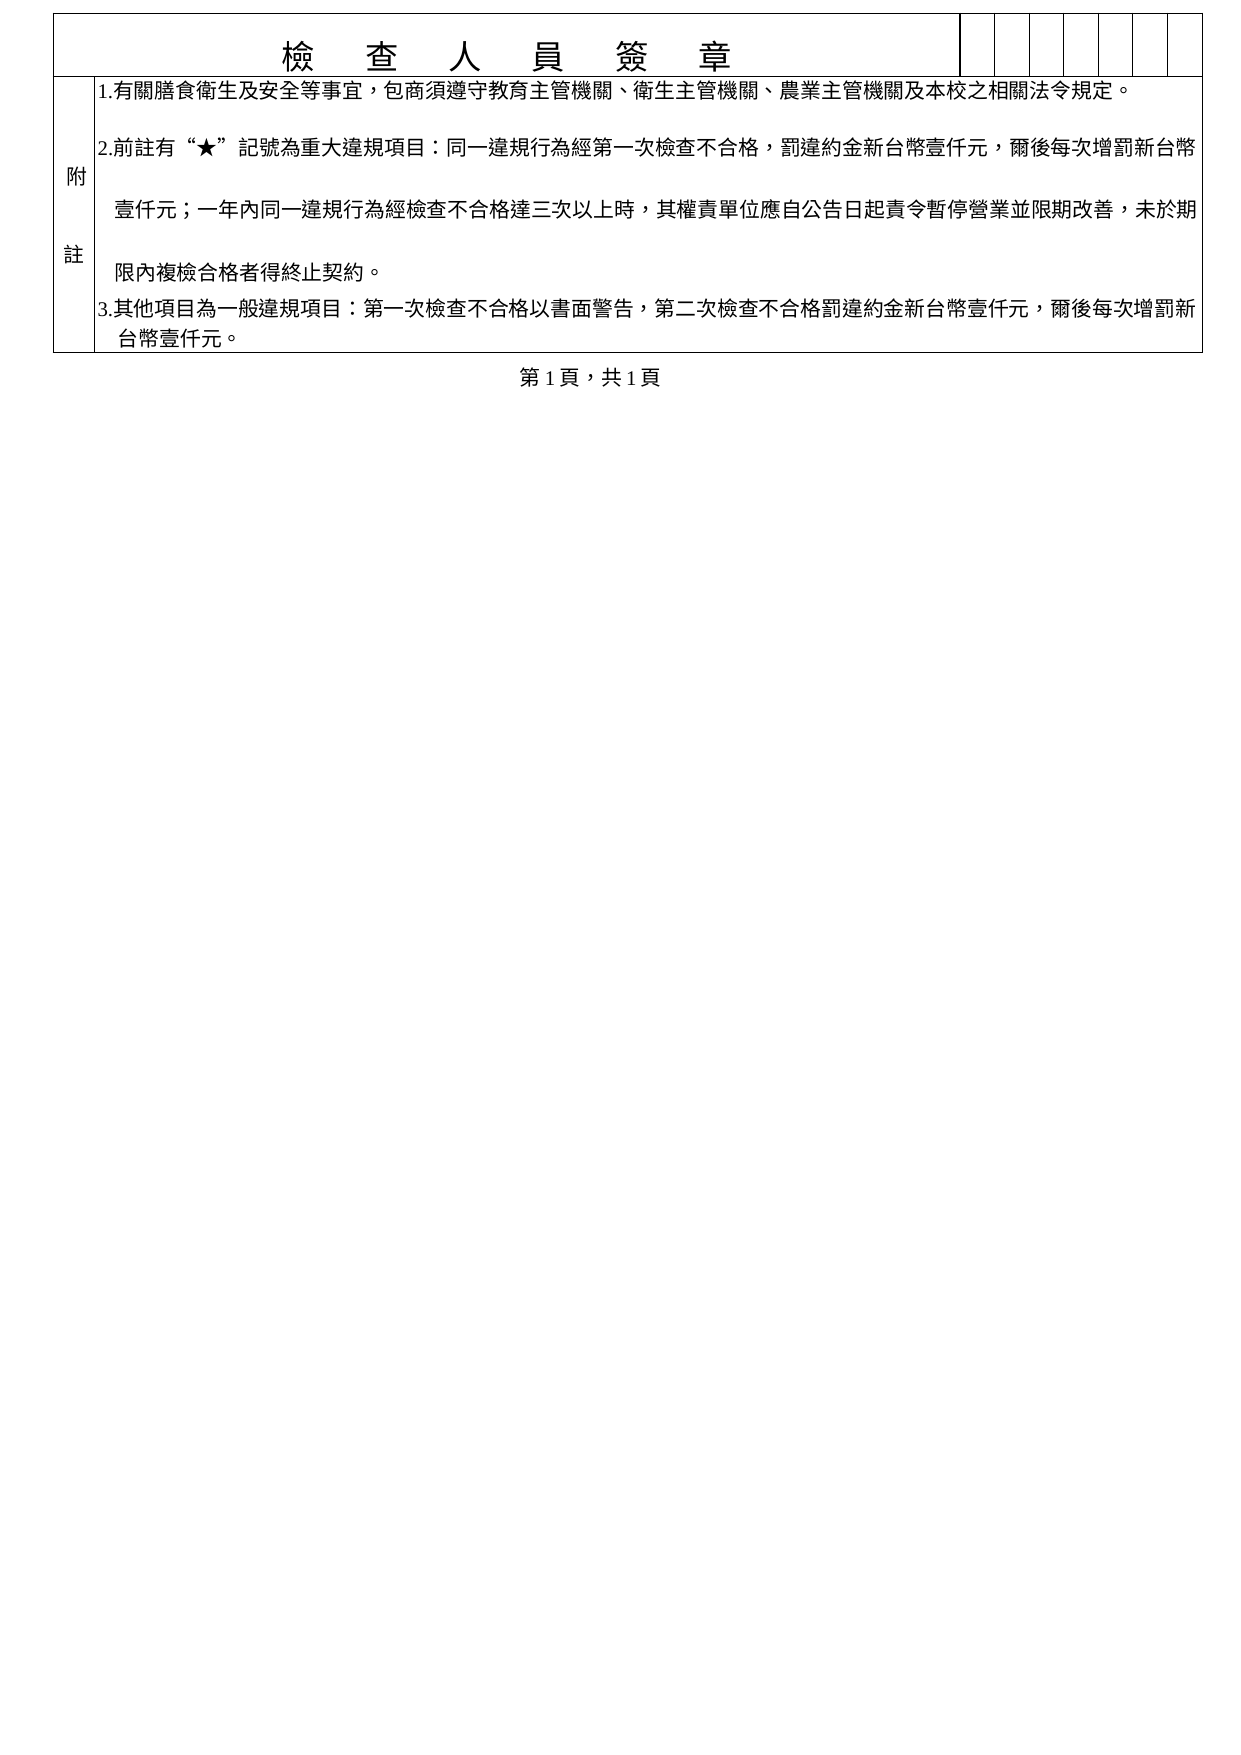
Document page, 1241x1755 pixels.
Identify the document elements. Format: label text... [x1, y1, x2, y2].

table_cell [961, 14, 994, 76]
table_cell [1064, 14, 1098, 76]
table_cell 附 註 [54, 77, 94, 352]
table_cell 檢 查 人 員 簽 章 [54, 14, 959, 76]
table_cell [1030, 14, 1063, 76]
table_cell [995, 14, 1029, 76]
table_cell [1133, 14, 1167, 76]
table_cell [1168, 14, 1202, 76]
table_cell 1.有關膳食衛生及安全等事宜，包商須遵守教育主管機關、衛生主管機關、農業主管機關及本校之相關法令規定。 2.前註有“★”記號為重大違規項目：同一違規行為經第一次檢查不合格，罰違約金新台幣壹仟元，爾後每次增罰新台幣壹仟元；一年內同一違規行為經檢查不合格達三次以上時，其權責單位應自公告日起責令暫停營業並限期改善，未於期限內複檢合格者得終止契約。 3.其他項目為一般違規項目：第一次檢查不合格以書面警告，第二次檢查不合格罰違約金新台幣壹仟元，爾後每次增罰新台幣壹仟元。 [480, 354, 700, 399]
table_cell [1099, 14, 1132, 76]
table_cell 1.有關膳食衛生及安全等事宜，包商須遵守教育主管機關、衛生主管機關、農業主管機關及本校之相關法令規定。 2.前註有“★”記號為重大違規項目：同一違規行為經第一次檢查不合格，罰違約金新台幣壹仟元，爾後每次增罰新台幣壹仟元；一年內同一違規行為經檢查不合格達三次以上時，其權責單位應自公告日起責令暫停營業並限期改善，未於期限內複檢合格者得終止契約。 3.其他項目為一般違規項目：第一次檢查不合格以書面警告，第二次檢查不合格罰違約金新台幣壹仟元，爾後每次增罰新台幣壹仟元。 [95, 77, 1202, 352]
